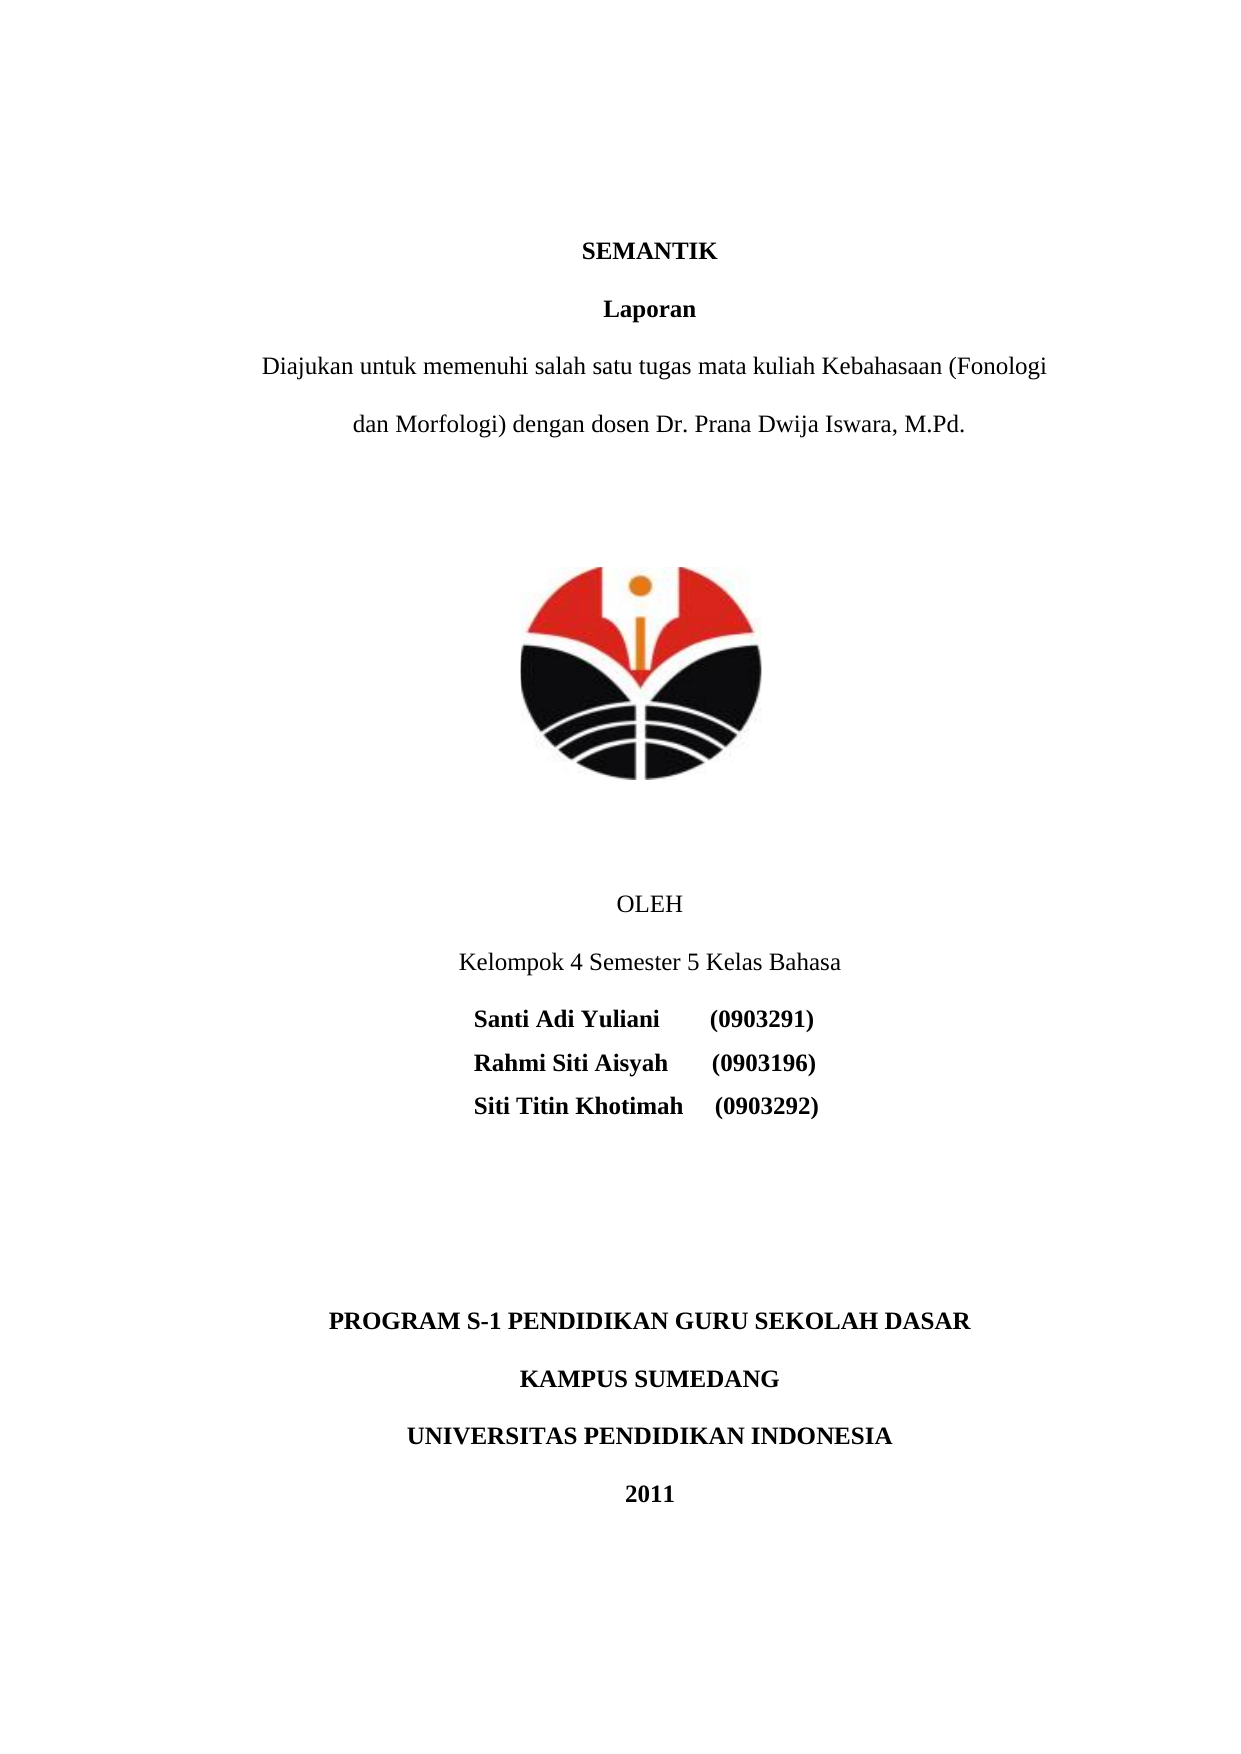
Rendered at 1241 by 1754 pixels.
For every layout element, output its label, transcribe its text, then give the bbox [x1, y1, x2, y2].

text Rahmi Siti Aisyah (0903196) [236, 1048, 1063, 1076]
text Kelompok 4 Semester 5 Kelas Bahasa [236, 947, 1063, 976]
text Siti Titin Khotimah (0903292) [236, 1091, 1063, 1119]
text KAMPUS SUMEDANG [236, 1364, 1063, 1393]
text PROGRAM S-1 PENDIDIKAN GURU SEKOLAH DASAR [236, 1306, 1063, 1335]
text UNIVERSITAS PENDIDIKAN INDONESIA [236, 1421, 1063, 1450]
list Diajukan untuk memenuhi salah satu tugas mata kuliah Kebahasaan (Fonologi dan Morfologi) dengan dosen Dr. Prana Dwija Iswara, M.Pd. [246, 351, 1063, 437]
text Santi Adi Yuliani (0903291) [236, 1004, 1063, 1033]
text OLEH [236, 889, 1063, 918]
picture [520, 567, 762, 780]
text SEMANTIK [236, 236, 1063, 265]
text Laporan [236, 294, 1063, 322]
text 2011 [236, 1479, 1063, 1508]
